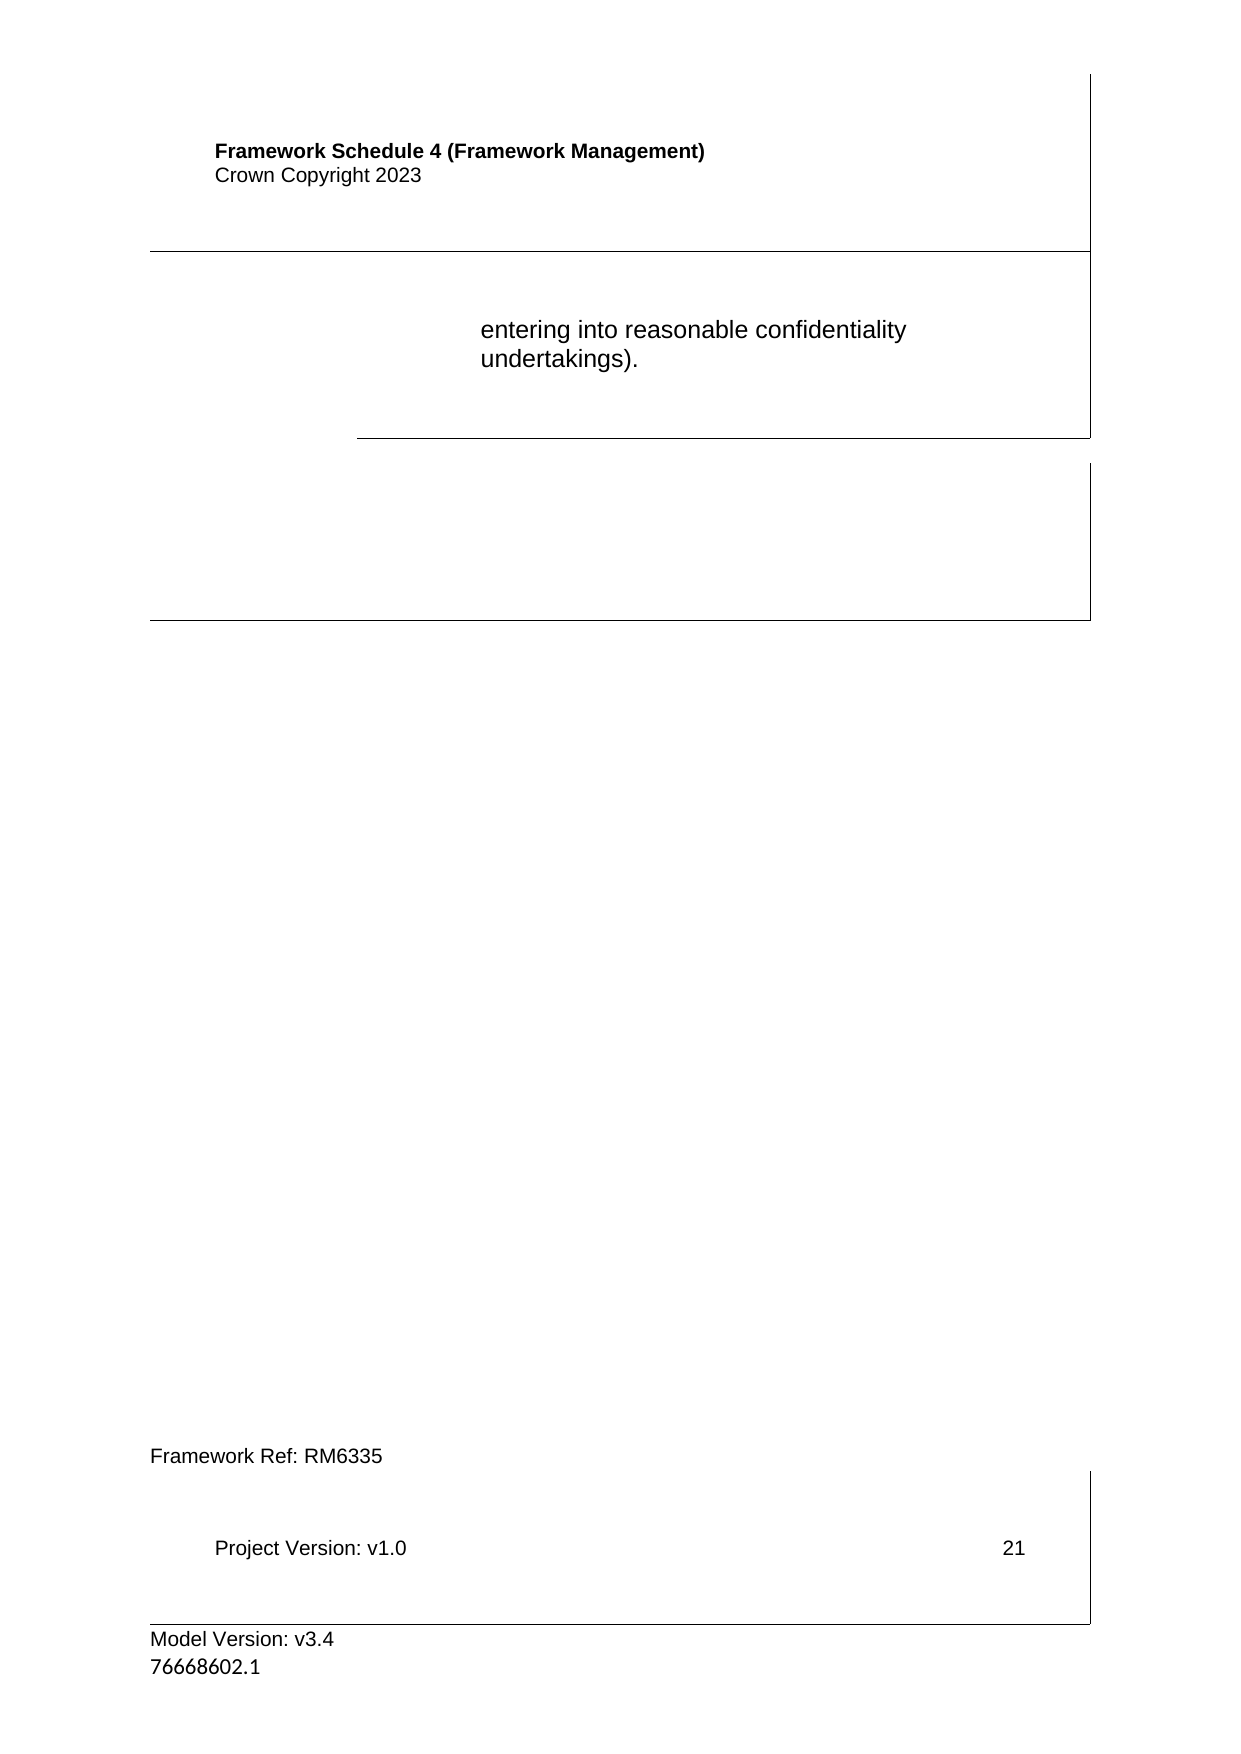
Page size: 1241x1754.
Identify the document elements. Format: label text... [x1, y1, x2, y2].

list agrees that notwithstanding the remainder of Clause 15 (Confidentiality) in the Core Terms, CCS shall be entitled to publish the results of any benchmarking of the Framework Prices to Other Contracting Authorities (subject to the other party entering into reasonable confidentiality undertakings). [357, 251, 1090, 438]
